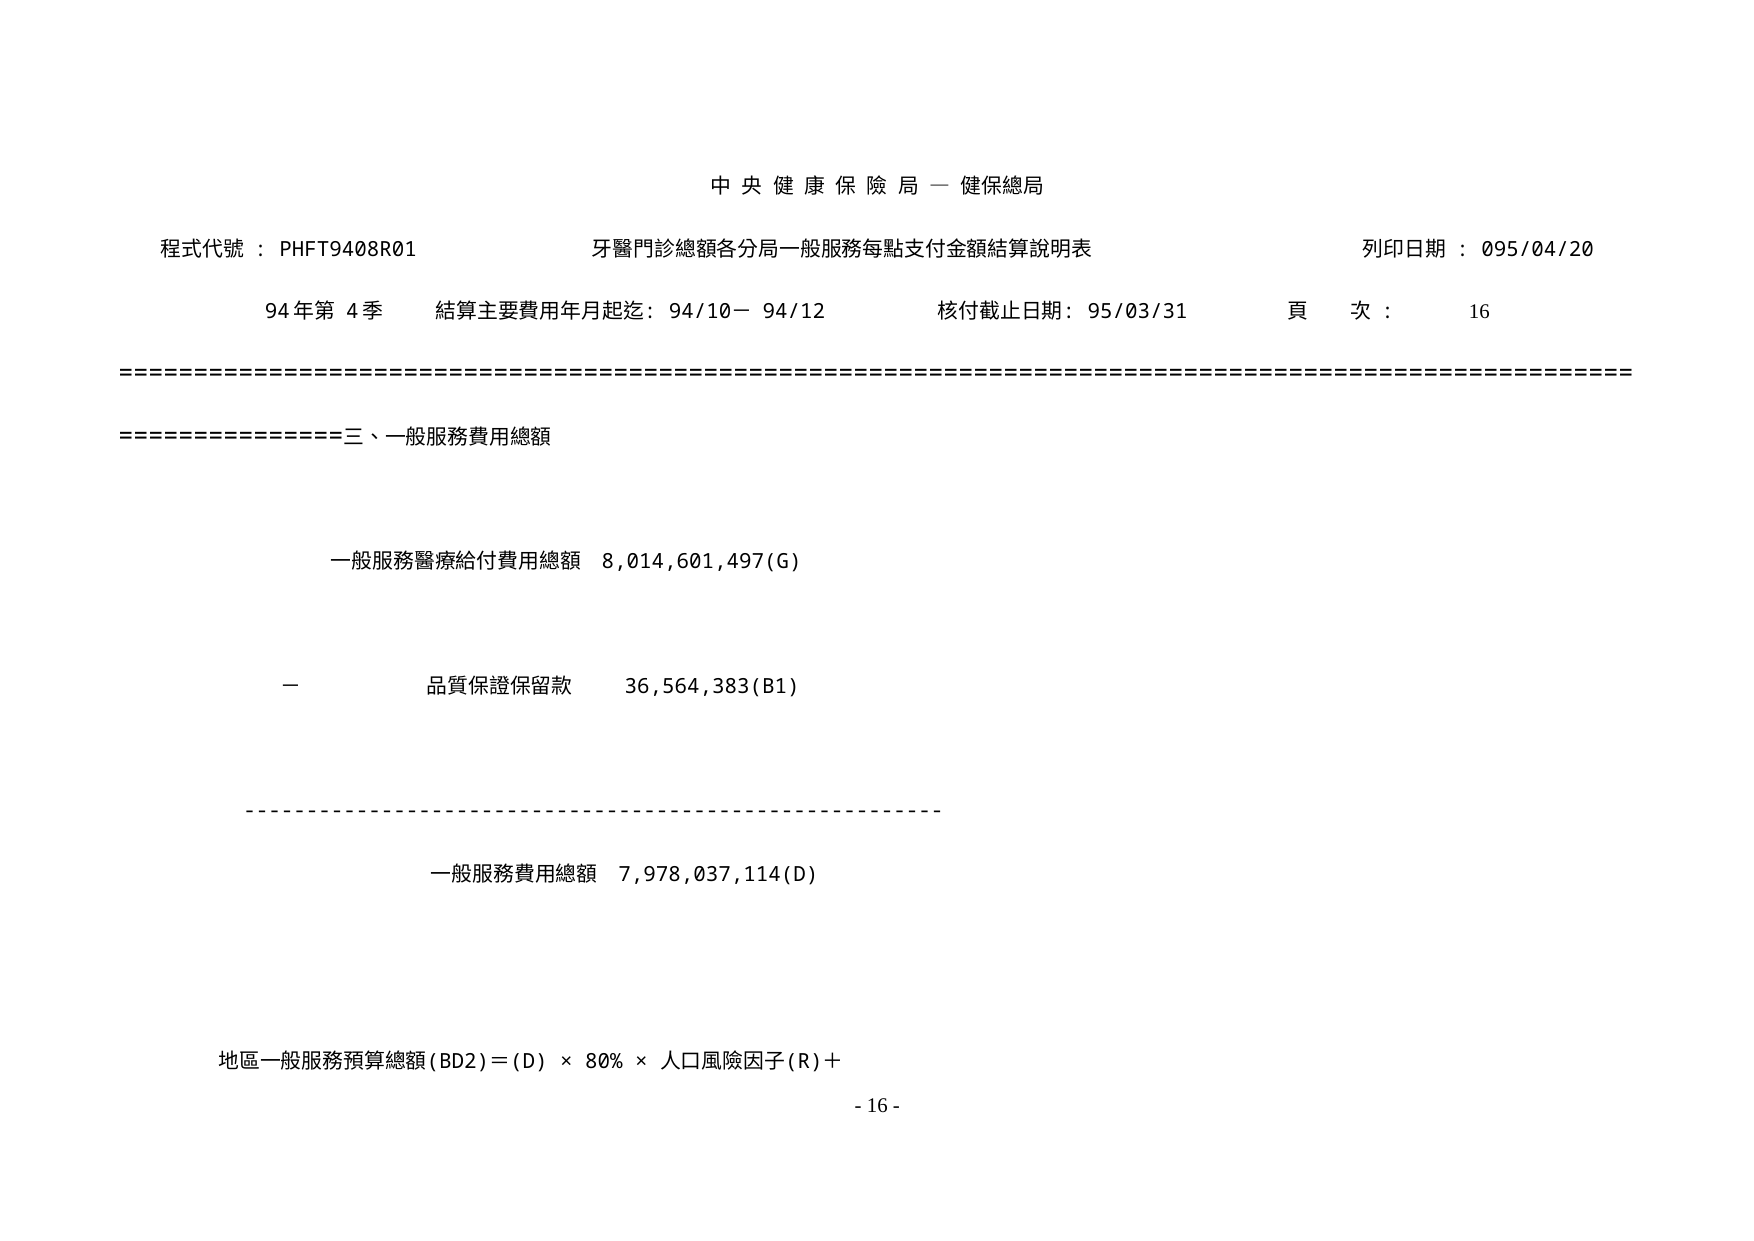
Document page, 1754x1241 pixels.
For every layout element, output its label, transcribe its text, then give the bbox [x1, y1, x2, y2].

text 中 央 健 康 保 險 局 — 健保總局 [118, 143, 1636, 206]
text ====================================================================================================================三、一般服務費用總額 [118, 331, 1636, 456]
text 一般服務醫療給付費用總額 8,014,601,497(G) [118, 518, 1636, 581]
text 程式代號 : PHFT9408R01 牙醫門診總額各分局一般服務每點支付金額結算說明表 列印日期 : 095/04/20 [118, 206, 1636, 268]
text － 品質保證保留款 36,564,383(B1) [118, 643, 1636, 706]
text 94年第 4季 結算主要費用年月起迄: 94/10－ 94/12 核付截止日期: 95/03/31 頁 次 : ９ [118, 268, 1636, 331]
text 地區一般服務預算總額(BD2)＝(D) × 80% × 人口風險因子(R)＋ [118, 1018, 1636, 1081]
text 一般服務費用總額 7,978,037,114(D) [118, 831, 1636, 893]
text -------------------------------------------------------- [118, 768, 1636, 831]
